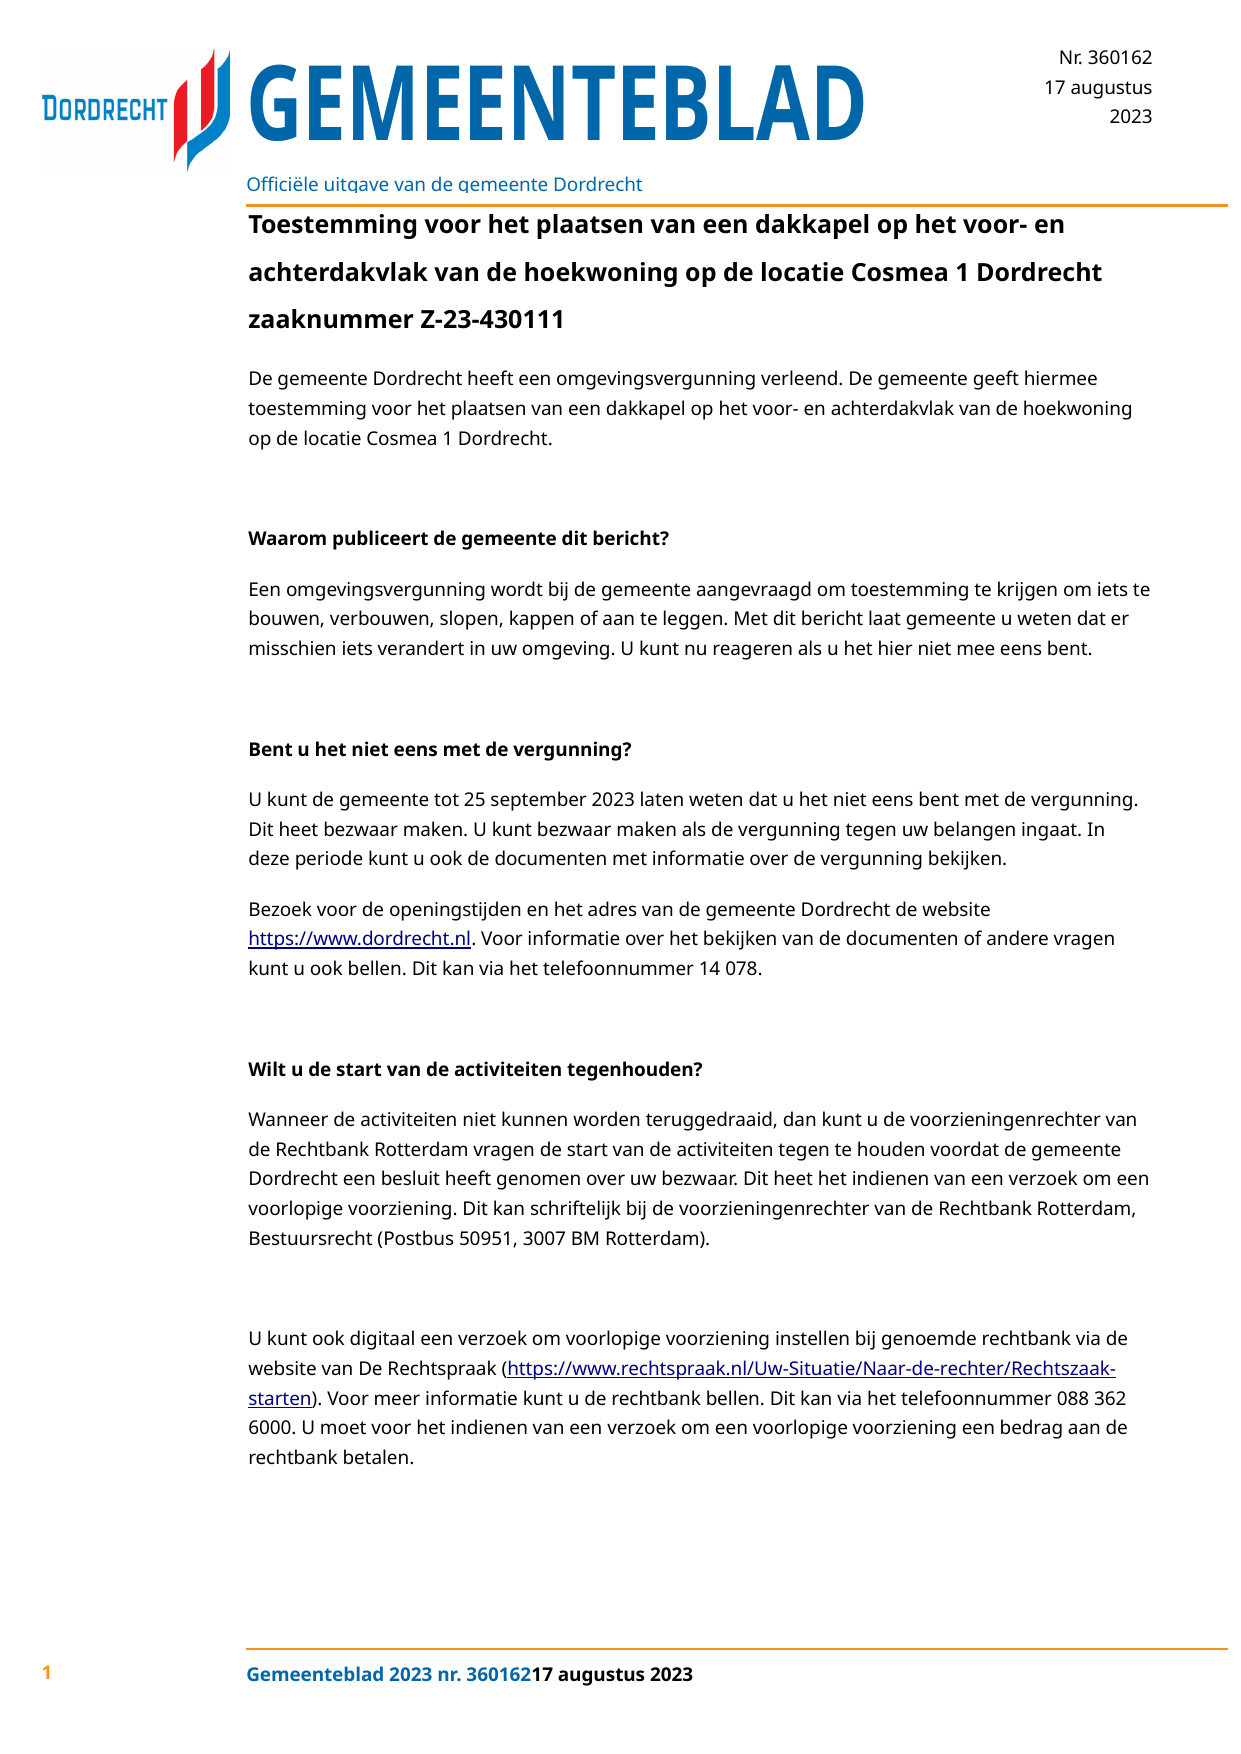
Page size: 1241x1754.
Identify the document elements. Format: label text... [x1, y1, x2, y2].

text Waarom publiceert de gemeente dit bericht? [248, 526, 1152, 551]
text Een omgevingsvergunning wordt bij de gemeente aangevraagd om toestemming te krijgen om iets te bouwen, verbouwen, slopen, kappen of aan te leggen. Met dit bericht laat gemeente u weten dat er misschien iets verandert in uw omgeving. U kunt nu reageren als u het hier niet mee eens bent. [248, 576, 1152, 661]
text Wilt u de start van de activiteiten tegenhouden? [248, 1056, 1152, 1082]
text Wanneer de activiteiten niet kunnen worden teruggedraaid, dan kunt u de voorzieningenrechter van de Rechtbank Rotterdam vragen de start van de activiteiten tegen te houden voordat de gemeente Dordrecht een besluit heeft genomen over uw bezwaar. Dit heet het indienen van een verzoek om een voorlopige voorziening. Dit kan schriftelijk bij de voorzieningenrechter van de Rechtbank Rotterdam, Bestuursrecht (Postbus 50951, 3007 BM Rotterdam). [248, 1106, 1152, 1250]
text U kunt de gemeente tot 25 september 2023 laten weten dat u het niet eens bent met de vergunning. Dit heet bezwaar maken. U kunt bezwaar maken als de vergunning tegen uw belangen ingaat. In deze periode kunt u ook de documenten met informatie over de vergunning bekijken. [248, 786, 1152, 871]
text Bent u het niet eens met de vergunning? [248, 736, 1152, 762]
text Toestemming voor het plaatsen van een dakkapel op het voor- en achterdakvlak van de hoekwoning op de locatie Cosmea 1 Dordrecht zaaknummer Z-23-430111 [248, 207, 1152, 336]
text De gemeente Dordrecht heeft een omgevingsvergunning verleend. De gemeente geeft hiermee toestemming voor het plaatsen van een dakkapel op het voor- en achterdakvlak van de hoekwoning op de locatie Cosmea 1 Dordrecht. [248, 366, 1152, 450]
picture [41, 47, 231, 172]
text Bezoek voor de openingstijden en het adres van de gemeente Dordrecht de website https://www.dordrecht.nl. Voor informatie over het bekijken van de documenten of andere vragen kunt u ook bellen. Dit kan via het telefoonnummer 14 078. [248, 896, 1152, 981]
text U kunt ook digitaal een verzoek om voorlopige voorziening instellen bij genoemde rechtbank via de website van De Rechtspraak (https://www.rechtspraak.nl/Uw-Situatie/Naar-de-rechter/Rechtszaak-starten). Voor meer informatie kunt u de rechtbank bellen. Dit kan via het telefoonnummer 088 362 6000. U moet voor het indienen van een verzoek om een voorlopige voorziening een bedrag aan de rechtbank betalen. [248, 1326, 1152, 1469]
